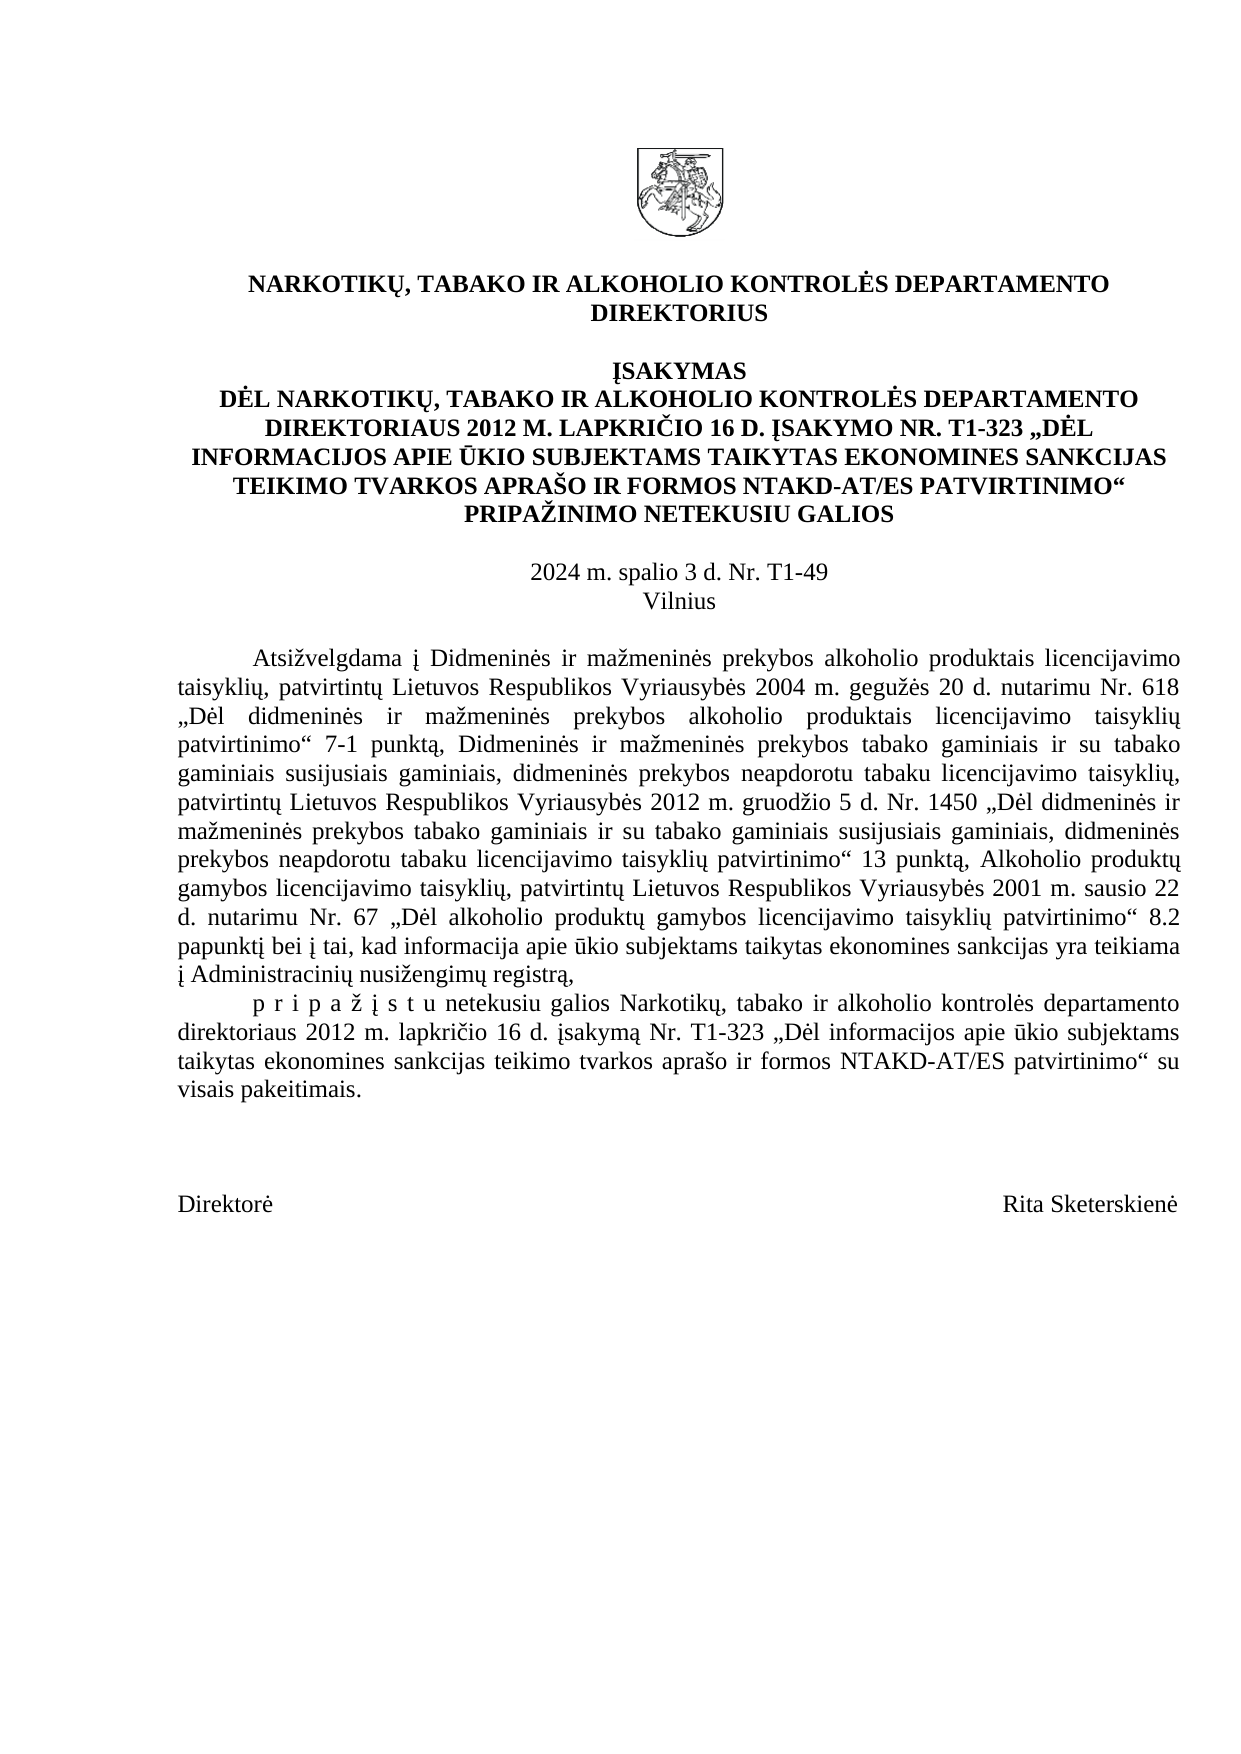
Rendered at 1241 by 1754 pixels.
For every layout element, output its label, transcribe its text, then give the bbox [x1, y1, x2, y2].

subtitle ĮSAKYMAS DĖL NARKOTIKŲ, TABAKO IR ALKOHOLIO KONTROLĖS DEPARTAMENTO DIREKTORIAUS 2012 M. LAPKRIČIO 16 D. ĮSAKYMO NR. T1-323 „DĖL INFORMACIJOS APIE ŪKIO SUBJEKTAMS TAIKYTAS EKONOMINES SANKCIJAS TEIKIMO TVARKOS APRAŠO IR FORMOS NTAKD-AT/ES PATVIRTINIMO“ PRIPAŽINIMO NETEKUSIU GALIOS [177, 356, 1181, 528]
text Atsižvelgdama į Didmeninės ir mažmeninės prekybos alkoholio produktais licencijavimo taisyklių, patvirtintų Lietuvos Respublikos Vyriausybės 2004 m. gegužės 20 d. nutarimu Nr. 618 „Dėl didmeninės ir mažmeninės prekybos alkoholio produktais licencijavimo taisyklių patvirtinimo“ 7-1 punktą, Didmeninės ir mažmeninės prekybos tabako gaminiais ir su tabako gaminiais susijusiais gaminiais, didmeninės prekybos neapdorotu tabaku licencijavimo taisyklių, patvirtintų Lietuvos Respublikos Vyriausybės 2012 m. gruodžio 5 d. Nr. 1450 „Dėl didmeninės ir mažmeninės prekybos tabako gaminiais ir su tabako gaminiais susijusiais gaminiais, didmeninės prekybos neapdorotu tabaku licencijavimo taisyklių patvirtinimo“ 13 punktą, Alkoholio produktų gamybos licencijavimo taisyklių, patvirtintų Lietuvos Respublikos Vyriausybės 2001 m. sausio 22 d. nutarimu Nr. 67 „Dėl alkoholio produktų gamybos licencijavimo taisyklių patvirtinimo“ 8.2 papunktį bei į tai, kad informacija apie ūkio subjektams taikytas ekonomines sankcijas yra teikiama į Administracinių nusižengimų registrą, [177, 643, 1181, 988]
text 2024 m. spalio 3 d. Nr. T1-49 [177, 557, 1181, 586]
text NARKOTIKŲ, TABAKO IR ALKOHOLIO KONTROLĖS DEPARTAMENTO [177, 269, 1181, 298]
text Vilnius [177, 586, 1181, 614]
text DIREKTORIUS [177, 298, 1181, 327]
text Direktorė Rita Sketerskienė [177, 1189, 1181, 1218]
text p r i p a ž į s t u netekusiu galios Narkotikų, tabako ir alkoholio kontrolės departamento direktoriaus 2012 m. lapkričio 16 d. įsakymą Nr. T1-323 „Dėl informacijos apie ūkio subjektams taikytas ekonomines sankcijas teikimo tvarkos aprašo ir formos NTAKD-AT/ES patvirtinimo“ su visais pakeitimais. [177, 988, 1181, 1103]
